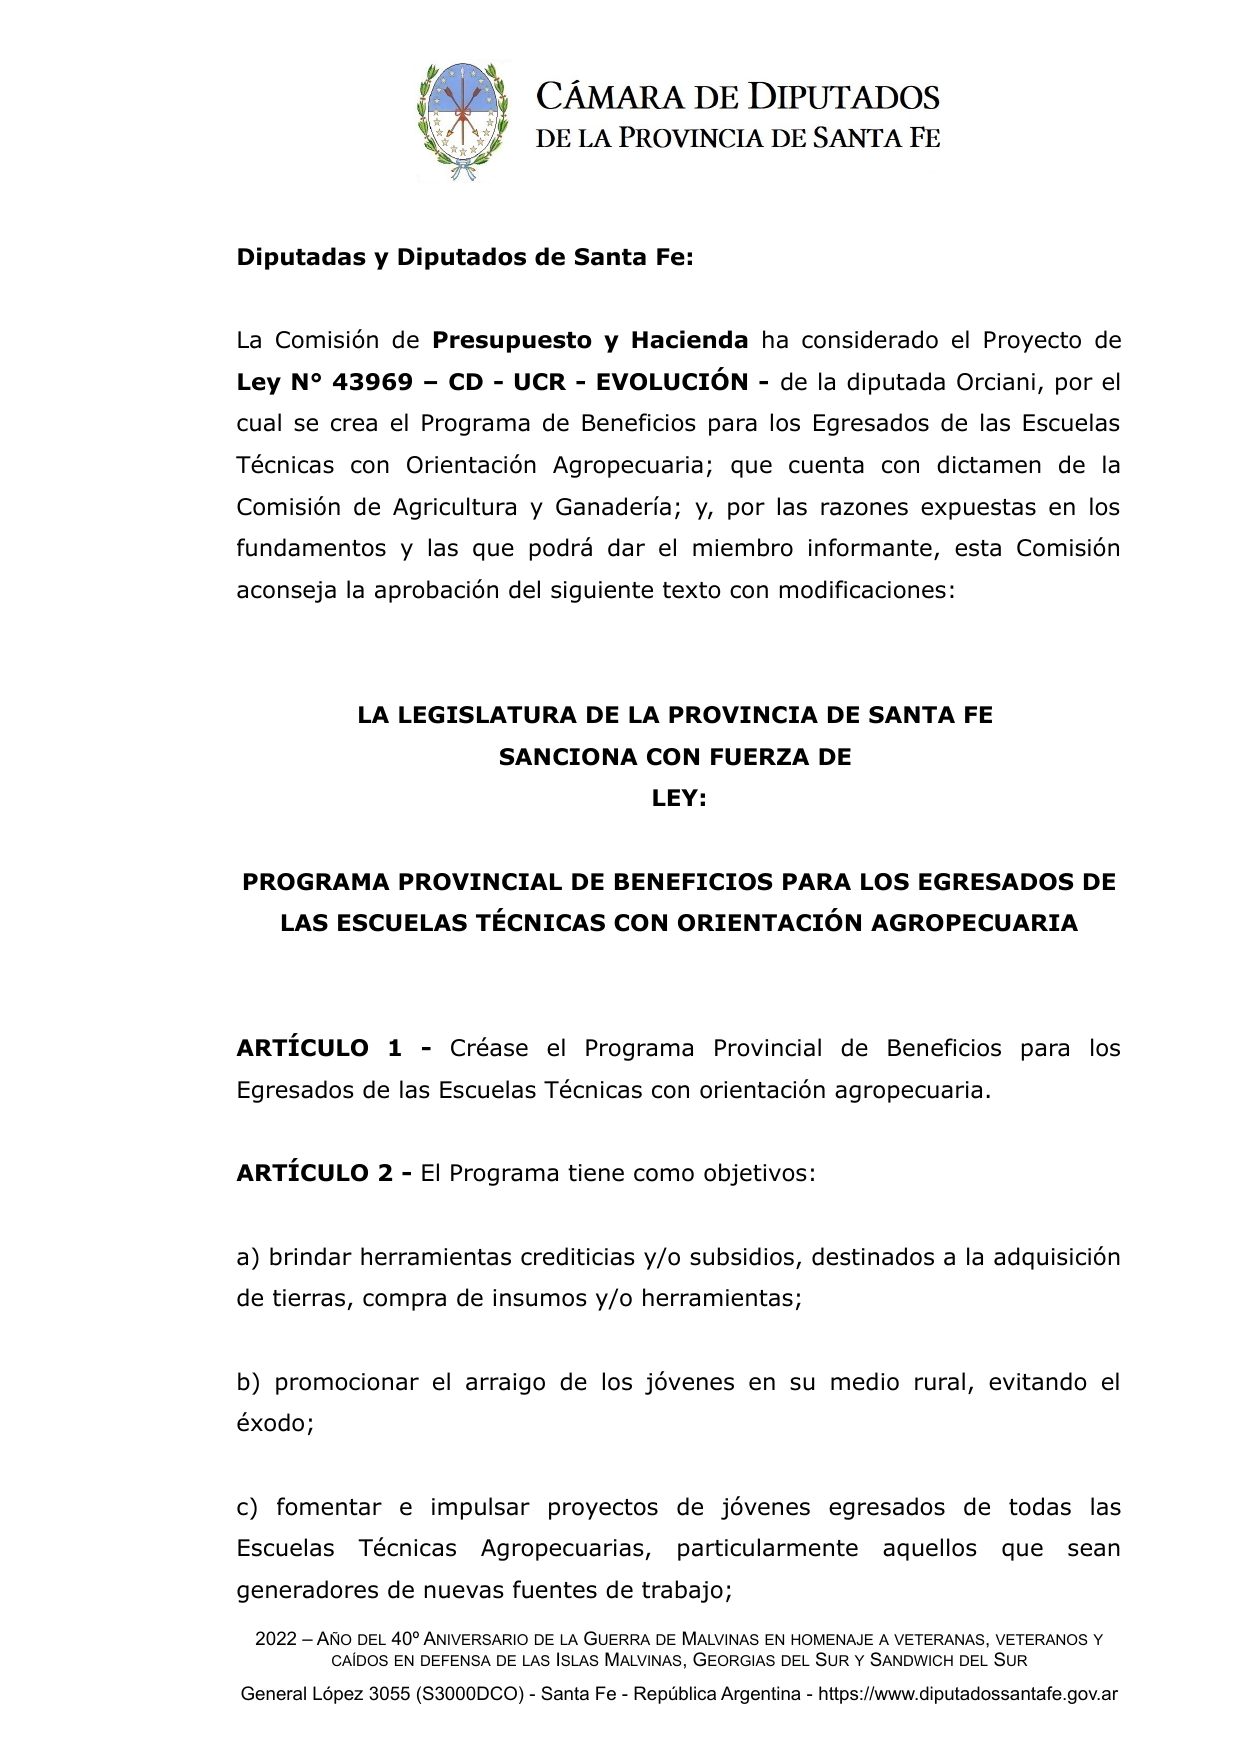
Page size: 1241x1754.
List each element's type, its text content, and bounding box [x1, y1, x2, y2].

text c) fomentar e impulsar proyectos de jóvenes egresados de todas las Escuelas Técnicas Agropecuarias, particularmente aquellos que sean generadores de nuevas fuentes de trabajo; [236, 1492, 1122, 1603]
text PROGRAMA PROVINCIAL DE BENEFICIOS PARA LOS EGRESADOS DE LAS ESCUELAS TÉCNICAS CON ORIENTACIÓN AGROPECUARIA [236, 867, 1122, 937]
text b) promocionar el arraigo de los jóvenes en su medio rural, evitando el éxodo; [236, 1367, 1122, 1437]
picture [413, 59, 945, 183]
text SANCIONA CON FUERZA DE [236, 742, 1122, 770]
text LA LEGISLATURA DE LA PROVINCIA DE SANTA FE [236, 701, 1122, 728]
text ARTÍCULO 2 - El Programa tiene como objetivos: [236, 1159, 1122, 1187]
text a) brindar herramientas crediticias y/o subsidios, destinados a la adquisición de tierras, compra de insumos y/o herramientas; [236, 1242, 1122, 1312]
text La Comisión de Presupuesto y Hacienda ha considerado el Proyecto de Ley N° 43969 – CD - UCR - EVOLUCIÓN - de la diputada Orciani, por el cual se crea el Programa de Beneficios para los Egresados de las Escuelas Técnicas con Orientación Agropecuaria; que cuenta con dictamen de la Comisión de Agricultura y Ganadería; y, por las razones expuestas en los fundamentos y las que podrá dar el miembro informante, esta Comisión aconseja la aprobación del siguiente texto con modificaciones: [236, 326, 1122, 603]
text LEY: [236, 784, 1122, 812]
text Diputadas y Diputados de Santa Fe: [236, 242, 1122, 270]
text ARTÍCULO 1 - Créase el Programa Provincial de Beneficios para los Egresados de las Escuelas Técnicas con orientación agropecuaria. [236, 1034, 1122, 1103]
